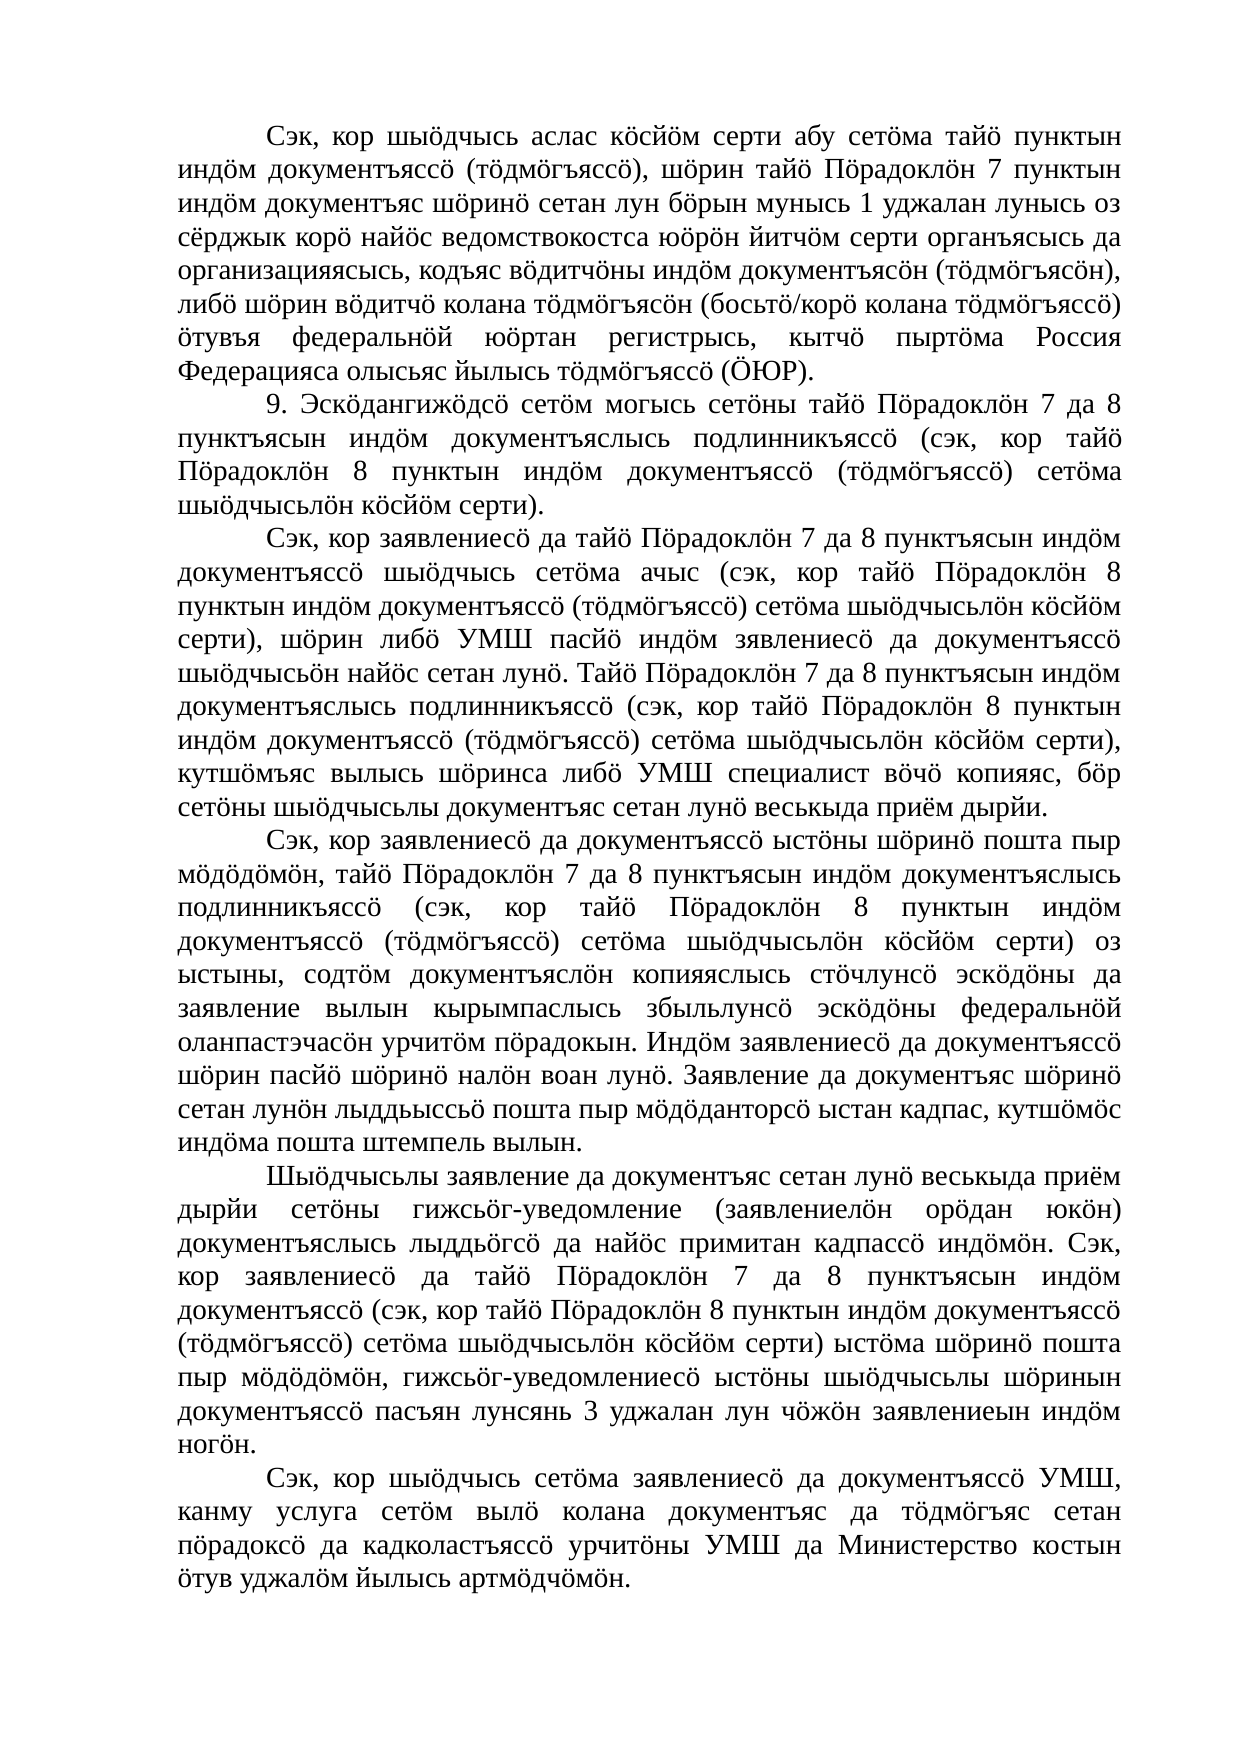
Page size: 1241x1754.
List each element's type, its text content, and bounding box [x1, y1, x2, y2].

text 9. Эскӧдангижӧдсӧ сетӧм могысь сетӧны тайӧ Пӧрадоклӧн 7 да 8 пунктъясын индӧм документъяслысь подлинникъяссӧ (сэк, кор тайӧ Пӧрадоклӧн 8 пунктын индӧм документъяссӧ (тӧдмӧгъяссӧ) сетӧма шыӧдчысьлӧн кӧсйӧм серти). [177, 386, 1122, 521]
text Сэк, кор шыӧдчысь сетӧма заявлениесӧ да документъяссӧ УМШ, канму услуга сетӧм вылӧ колана документъяс да тӧдмӧгъяс сетан пӧрадоксӧ да кадколастъяссӧ урчитӧны УМШ да Министерство костын ӧтув уджалӧм йылысь артмӧдчӧмӧн. [177, 1460, 1122, 1594]
text Сэк, кор заявлениесӧ да тайӧ Пӧрадоклӧн 7 да 8 пунктъясын индӧм документъяссӧ шыӧдчысь сетӧма ачыс (сэк, кор тайӧ Пӧрадоклӧн 8 пунктын индӧм документъяссӧ (тӧдмӧгъяссӧ) сетӧма шыӧдчысьлӧн кӧсйӧм серти), шӧрин либӧ УМШ пасйӧ индӧм зявлениесӧ да документъяссӧ шыӧдчысьӧн найӧс сетан лунӧ. Тайӧ Пӧрадоклӧн 7 да 8 пунктъясын индӧм документъяслысь подлинникъяссӧ (сэк, кор тайӧ Пӧрадоклӧн 8 пунктын индӧм документъяссӧ (тӧдмӧгъяссӧ) сетӧма шыӧдчысьлӧн кӧсйӧм серти), кутшӧмъяс вылысь шӧринса либӧ УМШ специалист вӧчӧ копияяс, бӧр сетӧны шыӧдчысьлы документъяс сетан лунӧ веськыда приём дырйи. [177, 521, 1122, 822]
text Сэк, кор заявлениесӧ да документъяссӧ ыстӧны шӧринӧ пошта пыр мӧдӧдӧмӧн, тайӧ Пӧрадоклӧн 7 да 8 пунктъясын индӧм документъяслысь подлинникъяссӧ (сэк, кор тайӧ Пӧрадоклӧн 8 пунктын индӧм документъяссӧ (тӧдмӧгъяссӧ) сетӧма шыӧдчысьлӧн кӧсйӧм серти) оз ыстыны, содтӧм документъяслӧн копияяслысь стӧчлунсӧ эскӧдӧны да заявление вылын кырымпаслысь збыльлунсӧ эскӧдӧны федеральнӧй оланпастэчасӧн урчитӧм пӧрадокын. Индӧм заявлениесӧ да документъяссӧ шӧрин пасйӧ шӧринӧ налӧн воан лунӧ. Заявление да документъяс шӧринӧ сетан лунӧн лыддьыссьӧ пошта пыр мӧдӧданторсӧ ыстан кадпас, кутшӧмӧс индӧма пошта штемпель вылын. [177, 822, 1122, 1158]
text Сэк, кор шыӧдчысь аслас кӧсйӧм серти абу сетӧма тайӧ пунктын индӧм документъяссӧ (тӧдмӧгъяссӧ), шӧрин тайӧ Пӧрадоклӧн 7 пунктын индӧм документъяс шӧринӧ сетан лун бӧрын мунысь 1 уджалан лунысь оз сёрджык корӧ найӧс ведомствокостса юӧрӧн йитчӧм серти органъясысь да организацияясысь, кодъяс вӧдитчӧны индӧм документъясӧн (тӧдмӧгъясӧн), либӧ шӧрин вӧдитчӧ колана тӧдмӧгъясӧн (босьтӧ/корӧ колана тӧдмӧгъяссӧ) ӧтувъя федеральнӧй юӧртан регистрысь, кытчӧ пыртӧма Россия Федерацияса олысьяс йылысь тӧдмӧгъяссӧ (ӦЮР). [177, 118, 1122, 386]
text Шыӧдчысьлы заявление да документъяс сетан лунӧ веськыда приём дырйи сетӧны гижсьӧг-уведомление (заявлениелӧн орӧдан юкӧн) документъяслысь лыддьӧгсӧ да найӧс примитан кадпассӧ индӧмӧн. Сэк, кор заявлениесӧ да тайӧ Пӧрадоклӧн 7 да 8 пунктъясын индӧм документъяссӧ (сэк, кор тайӧ Пӧрадоклӧн 8 пунктын индӧм документъяссӧ (тӧдмӧгъяссӧ) сетӧма шыӧдчысьлӧн кӧсйӧм серти) ыстӧма шӧринӧ пошта пыр мӧдӧдӧмӧн, гижсьӧг-уведомлениесӧ ыстӧны шыӧдчысьлы шӧринын документъяссӧ пасъян лунсянь 3 уджалан лун чӧжӧн заявлениеын индӧм ногӧн. [177, 1158, 1122, 1460]
